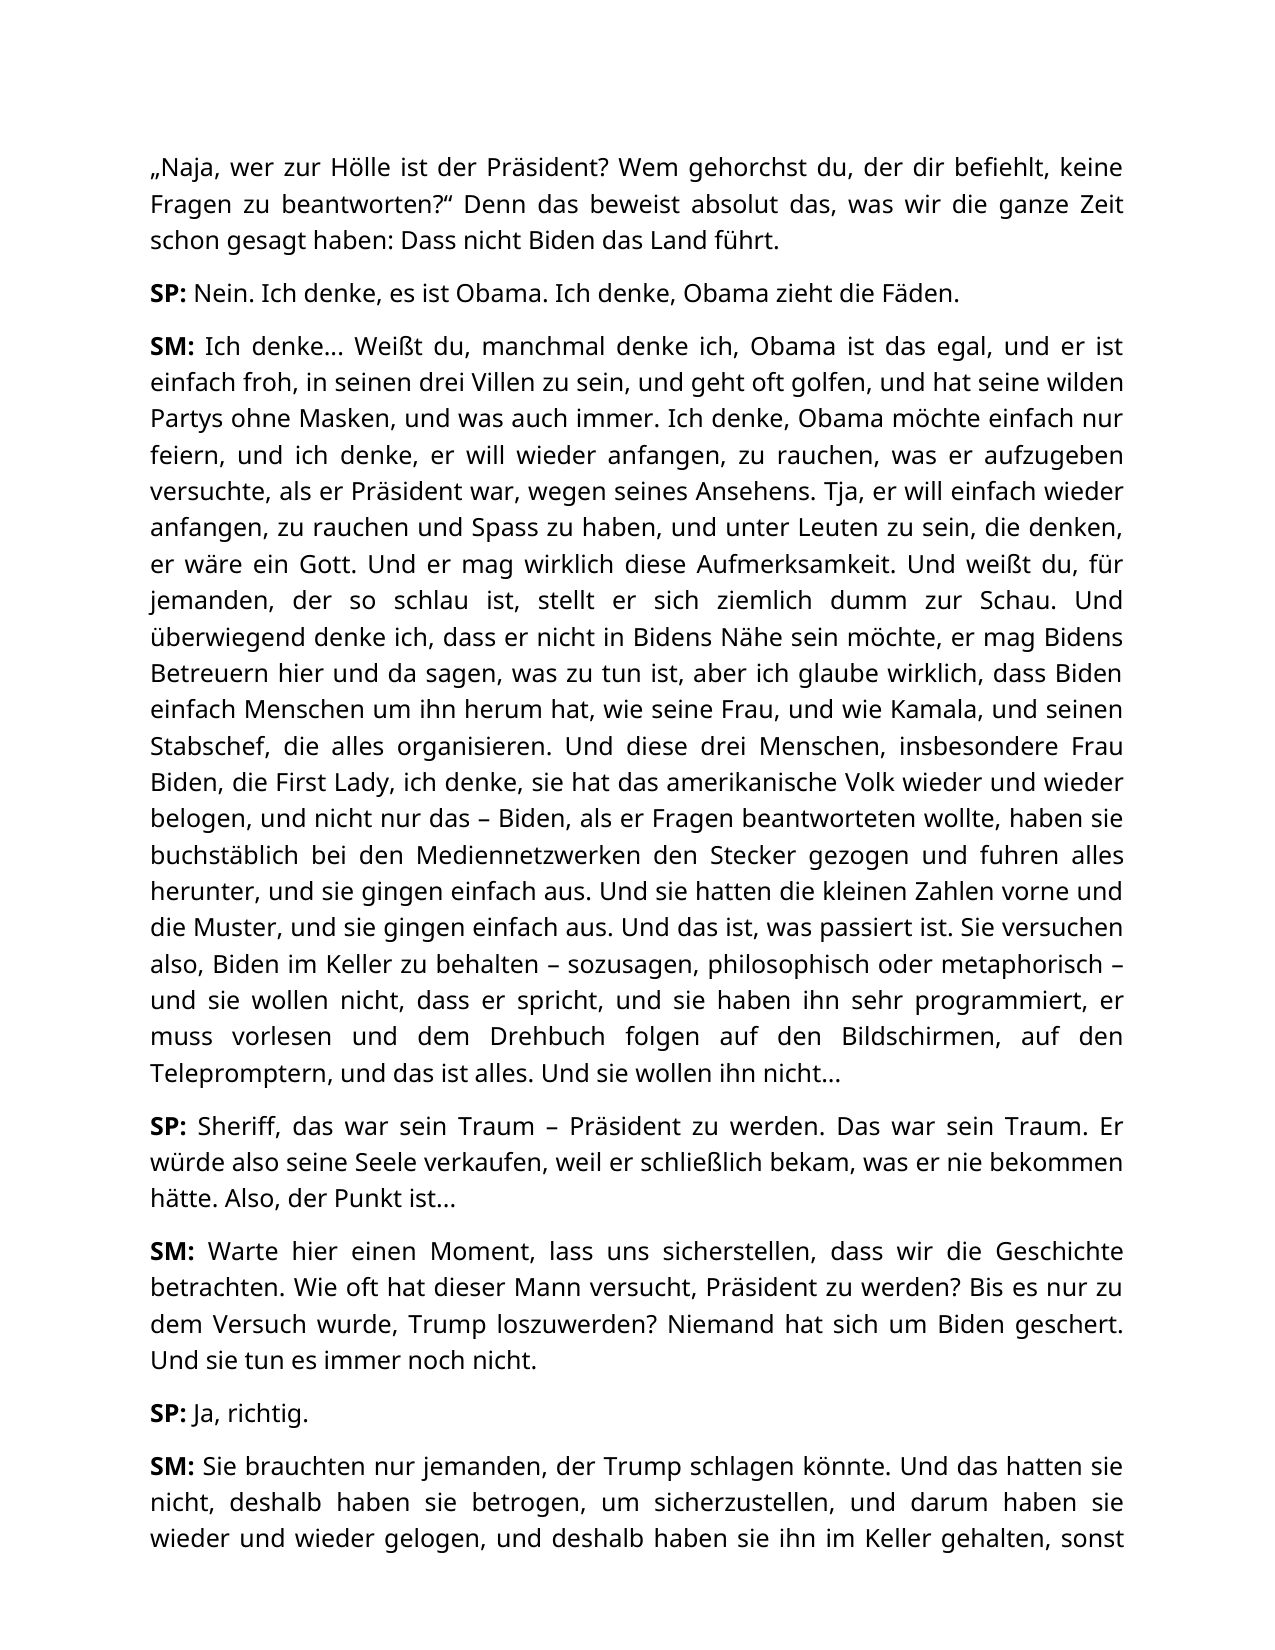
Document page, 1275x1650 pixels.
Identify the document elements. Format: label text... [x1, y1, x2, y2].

text SM: Sie brauchten nur jemanden, der Trump schlagen könnte. Und das hatten sie nicht, deshalb haben sie betrogen, um sicherzustellen, und darum haben sie wieder und wieder gelogen, und deshalb haben sie ihn im Keller gehalten, sonst [150, 1448, 1125, 1555]
text SM: Warte hier einen Moment, lass uns sicherstellen, dass wir die Geschichte betrachten. Wie oft hat dieser Mann versucht, Präsident zu werden? Bis es nur zu dem Versuch wurde, Trump loszuwerden? Niemand hat sich um Biden geschert. Und sie tun es immer noch nicht. [150, 1234, 1125, 1377]
text „Naja, wer zur Hölle ist der Präsident? Wem gehorchst du, der dir befiehlt, keine Fragen zu beantworten?“ Denn das beweist absolut das, was wir die ganze Zeit schon gesagt haben: Dass nicht Biden das Land führt. [150, 150, 1125, 257]
text SP: Sheriff, das war sein Traum – Präsident zu werden. Das war sein Traum. Er würde also seine Seele verkaufen, weil er schließlich bekam, was er nie bekommen hätte. Also, der Punkt ist... [150, 1108, 1125, 1215]
text SP: Nein. Ich denke, es ist Obama. Ich denke, Obama zieht die Fäden. [150, 276, 1125, 309]
text SP: Ja, richtig. [150, 1396, 1125, 1430]
text SM: Ich denke... Weißt du, manchmal denke ich, Obama ist das egal, und er ist einfach froh, in seinen drei Villen zu sein, und geht oft golfen, und hat seine wilden Partys ohne Masken, und was auch immer. Ich denke, Obama möchte einfach nur feiern, und ich denke, er will wieder anfangen, zu rauchen, was er aufzugeben versuchte, als er Präsident war, wegen seines Ansehens. Tja, er will einfach wieder anfangen, zu rauchen und Spass zu haben, und unter Leuten zu sein, die denken, er wäre ein Gott. Und er mag wirklich diese Aufmerksamkeit. Und weißt du, für jemanden, der so schlau ist, stellt er sich ziemlich dumm zur Schau. Und überwiegend denke ich, dass er nicht in Bidens Nähe sein möchte, er mag Bidens Betreuern hier und da sagen, was zu tun ist, aber ich glaube wirklich, dass Biden einfach Menschen um ihn herum hat, wie seine Frau, und wie Kamala, und seinen Stabschef, die alles organisieren. Und diese drei Menschen, insbesondere Frau Biden, die First Lady, ich denke, sie hat das amerikanische Volk wieder und wieder belogen, und nicht nur das – Biden, als er Fragen beantworteten wollte, haben sie buchstäblich bei den Mediennetzwerken den Stecker gezogen und fuhren alles herunter, und sie gingen einfach aus. Und sie hatten die kleinen Zahlen vorne und die Muster, und sie gingen einfach aus. Und das ist, was passiert ist. Sie versuchen also, Biden im Keller zu behalten – sozusagen, philosophisch oder metaphorisch – und sie wollen nicht, dass er spricht, und sie haben ihn sehr programmiert, er muss vorlesen und dem Drehbuch folgen auf den Bildschirmen, auf den Telepromptern, und das ist alles. Und sie wollen ihn nicht... [150, 328, 1125, 1089]
